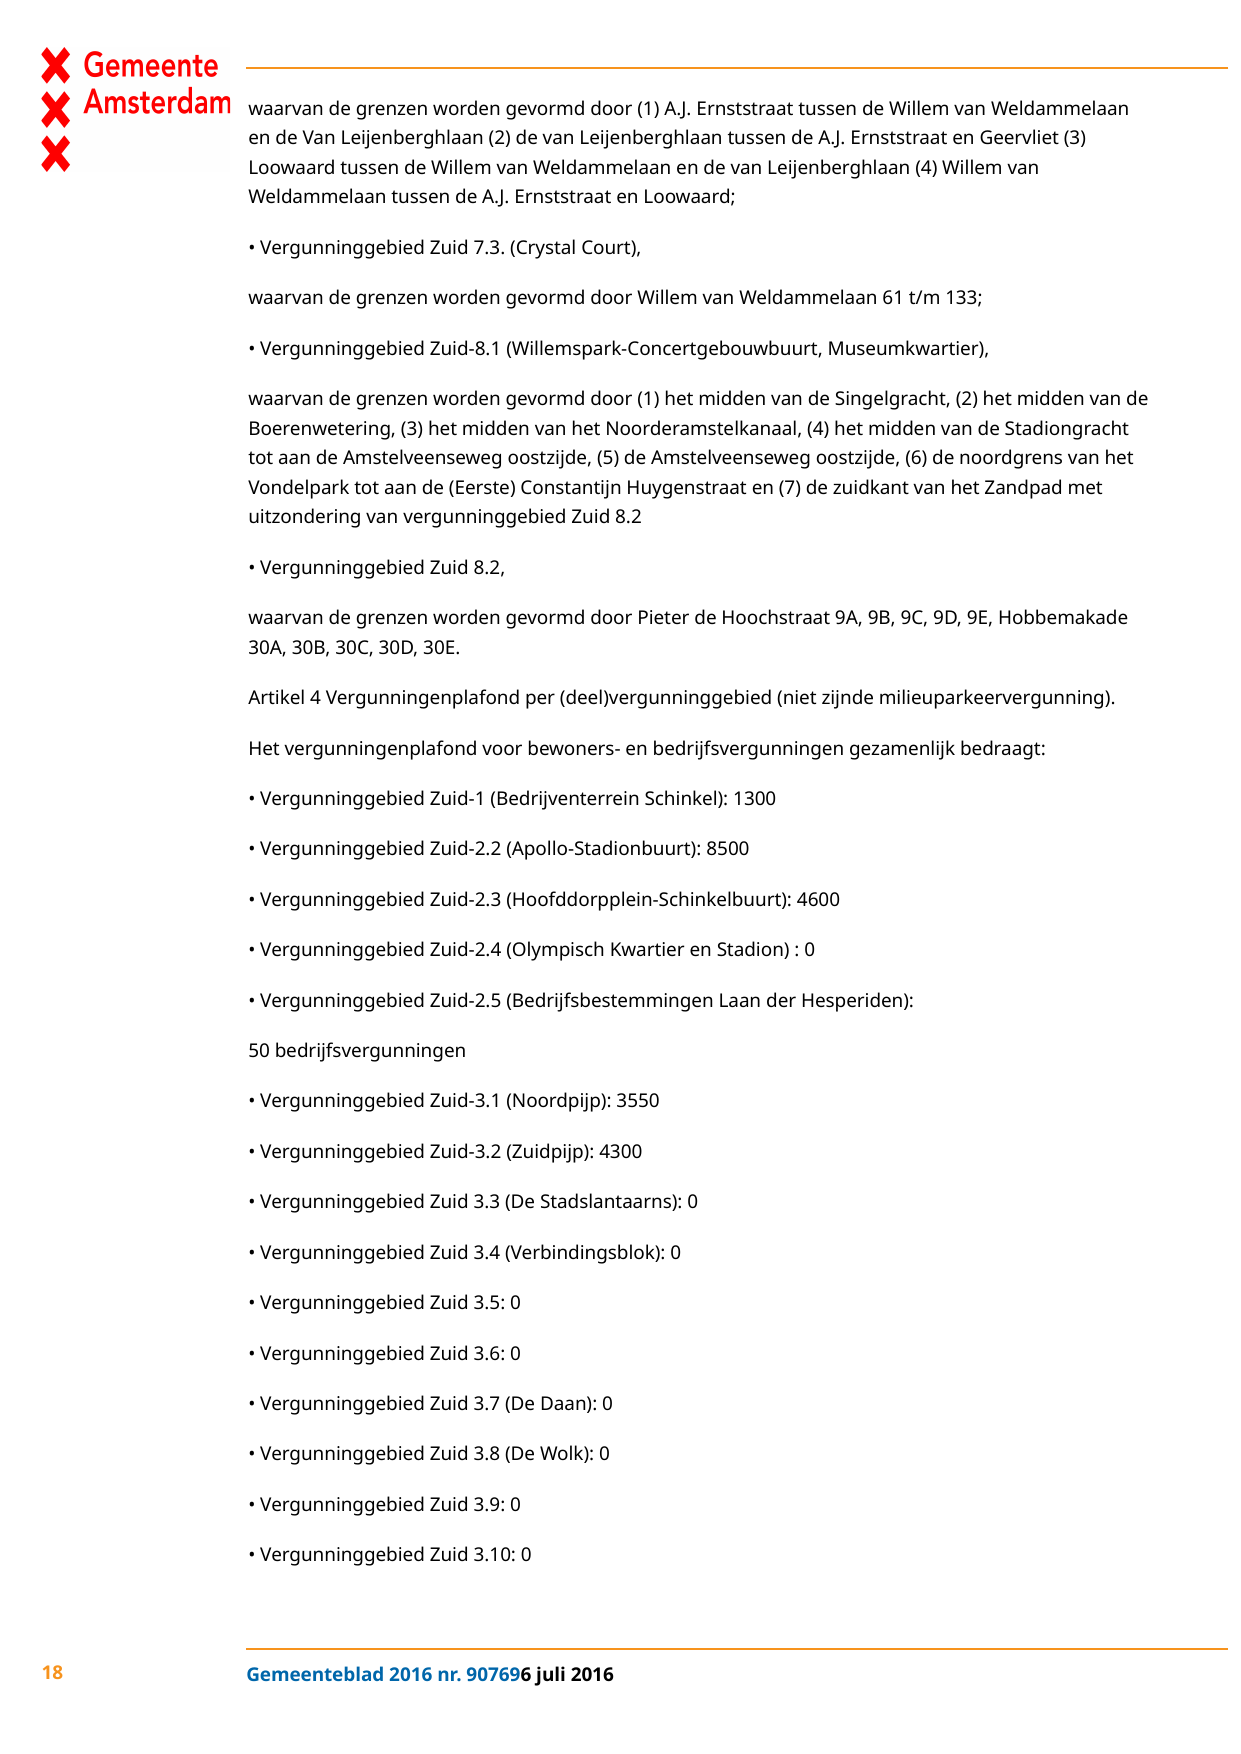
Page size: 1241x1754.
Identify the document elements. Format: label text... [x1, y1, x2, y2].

text • Vergunninggebied Zuid 3.9: 0 [248, 1491, 1152, 1517]
text • Vergunninggebied Zuid-2.5 (Bedrijfsbestemmingen Laan der Hesperiden): [248, 987, 1152, 1013]
text waarvan de grenzen worden gevormd door (1) A.J. Ernststraat tussen de Willem van Weldammelaan en de Van Leijenberghlaan (2) de van Leijenberghlaan tussen de A.J. Ernststraat en Geervliet (3) Loowaard tussen de Willem van Weldammelaan en de van Leijenberghlaan (4) Willem van Weldammelaan tussen de A.J. Ernststraat en Loowaard; [248, 95, 1152, 209]
picture [41, 47, 231, 172]
text • Vergunninggebied Zuid 3.7 (De Daan): 0 [248, 1390, 1152, 1416]
text • Vergunninggebied Zuid 3.10: 0 [248, 1541, 1152, 1567]
text • Vergunninggebied Zuid-8.1 (Willemspark-Concertgebouwbuurt, Museumkwartier), [248, 335, 1152, 361]
text Het vergunningenplafond voor bewoners- en bedrijfsvergunningen gezamenlijk bedraagt: [248, 735, 1152, 761]
text • Vergunninggebied Zuid 3.6: 0 [248, 1340, 1152, 1366]
text • Vergunninggebied Zuid-3.2 (Zuidpijp): 4300 [248, 1138, 1152, 1164]
text • Vergunninggebied Zuid 8.2, [248, 554, 1152, 580]
text waarvan de grenzen worden gevormd door (1) het midden van de Singelgracht, (2) het midden van de Boerenwetering, (3) het midden van het Noorderamstelkanaal, (4) het midden van de Stadiongracht tot aan de Amstelveenseweg oostzijde, (5) de Amstelveenseweg oostzijde, (6) de noordgrens van het Vondelpark tot aan de (Eerste) Constantijn Huygenstraat en (7) de zuidkant van het Zandpad met uitzondering van vergunninggebied Zuid 8.2 [248, 385, 1152, 529]
text • Vergunninggebied Zuid-2.3 (Hoofddorpplein-Schinkelbuurt): 4600 [248, 886, 1152, 912]
text Artikel 4 Vergunningenplafond per (deel)vergunninggebied (niet zijnde milieuparkeervergunning). [248, 684, 1152, 710]
text waarvan de grenzen worden gevormd door Willem van Weldammelaan 61 t/m 133; [248, 284, 1152, 310]
text waarvan de grenzen worden gevormd door Pieter de Hoochstraat 9A, 9B, 9C, 9D, 9E, Hobbemakade 30A, 30B, 30C, 30D, 30E. [248, 604, 1152, 660]
text • Vergunninggebied Zuid 3.8 (De Wolk): 0 [248, 1441, 1152, 1466]
text • Vergunninggebied Zuid-2.4 (Olympisch Kwartier en Stadion) : 0 [248, 936, 1152, 962]
text • Vergunninggebied Zuid 3.3 (De Stadslantaarns): 0 [248, 1188, 1152, 1214]
text • Vergunninggebied Zuid 7.3. (Crystal Court), [248, 234, 1152, 260]
text • Vergunninggebied Zuid 3.4 (Verbindingsblok): 0 [248, 1239, 1152, 1265]
text • Vergunninggebied Zuid-2.2 (Apollo-Stadionbuurt): 8500 [248, 836, 1152, 861]
text • Vergunninggebied Zuid 3.5: 0 [248, 1289, 1152, 1315]
text • Vergunninggebied Zuid-1 (Bedrijventerrein Schinkel): 1300 [248, 785, 1152, 811]
text 50 bedrijfsvergunningen [248, 1037, 1152, 1063]
text • Vergunninggebied Zuid-3.1 (Noordpijp): 3550 [248, 1088, 1152, 1113]
